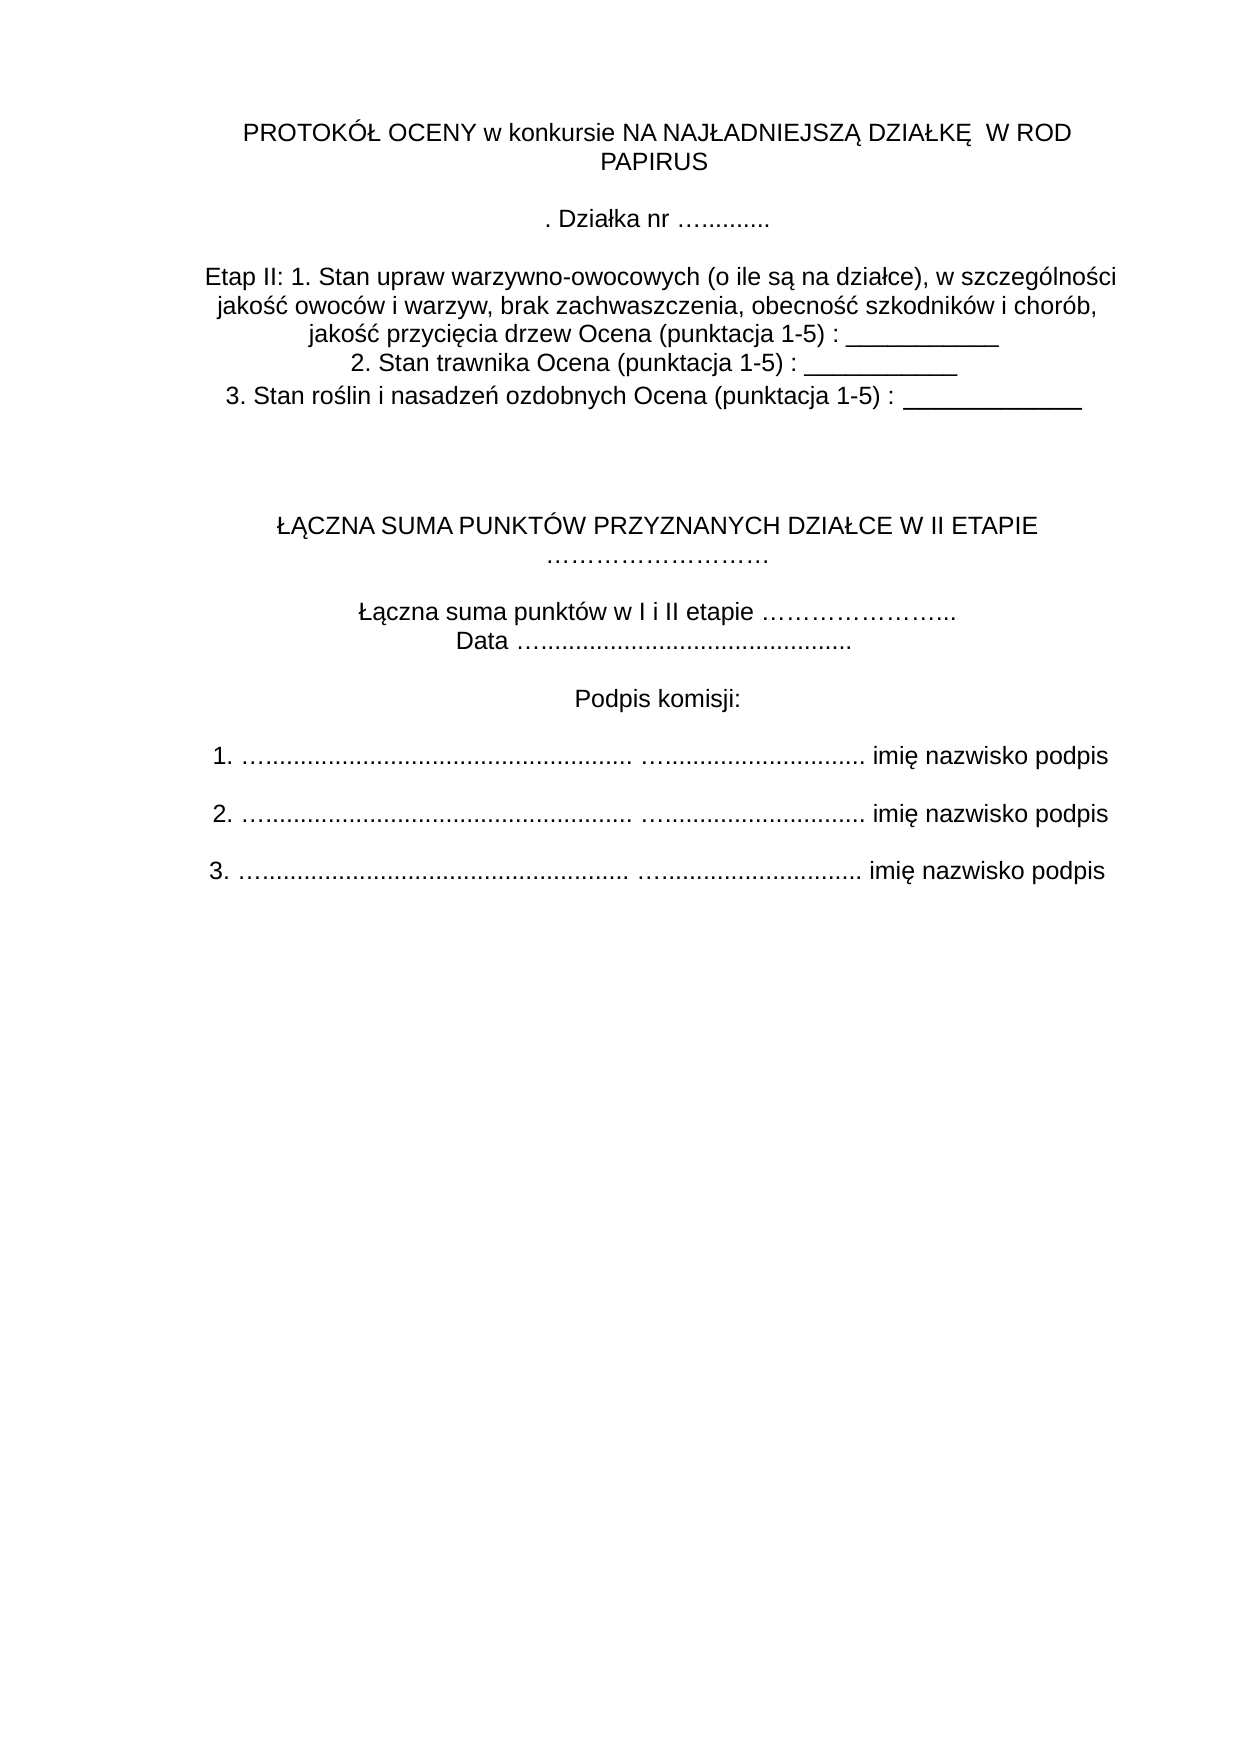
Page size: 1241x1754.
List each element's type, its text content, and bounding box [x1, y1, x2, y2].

list PROTOKÓŁ OCENY w konkursie NA NAJŁADNIEJSZĄ DZIAŁKĘ W ROD PAPIRUS [156, 118, 1122, 176]
list ŁĄCZNA SUMA PUNKTÓW PRZYZNANYCH DZIAŁCE W II ETAPIE [156, 511, 1122, 540]
list 3. …..................................................... …............................. imię nazwisko podpis [156, 856, 1122, 885]
list 3. Stan roślin i nasadzeń ozdobnych Ocena (punktacja 1-5) : ___________ [156, 377, 1122, 410]
list Podpis komisji: [156, 683, 1122, 712]
list . Działka nr ….......... [156, 204, 1122, 233]
list ……………………… [156, 540, 1122, 568]
list 1. …..................................................... …............................. imię nazwisko podpis [156, 741, 1122, 770]
list 2. …..................................................... …............................. imię nazwisko podpis [156, 798, 1122, 827]
list Etap II: 1. Stan upraw warzywno-owocowych (o ile są na działce), w szczególności jakość owoców i warzyw, brak zachwaszczenia, obecność szkodników i chorób, jakość przycięcia drzew Ocena (punktacja 1-5) : ___________ [156, 262, 1122, 348]
list Data …............................................. [156, 626, 1122, 655]
list 2. Stan trawnika Ocena (punktacja 1-5) : ___________ [156, 348, 1122, 377]
list Łączna suma punktów w I i II etapie …………………... [156, 597, 1122, 626]
